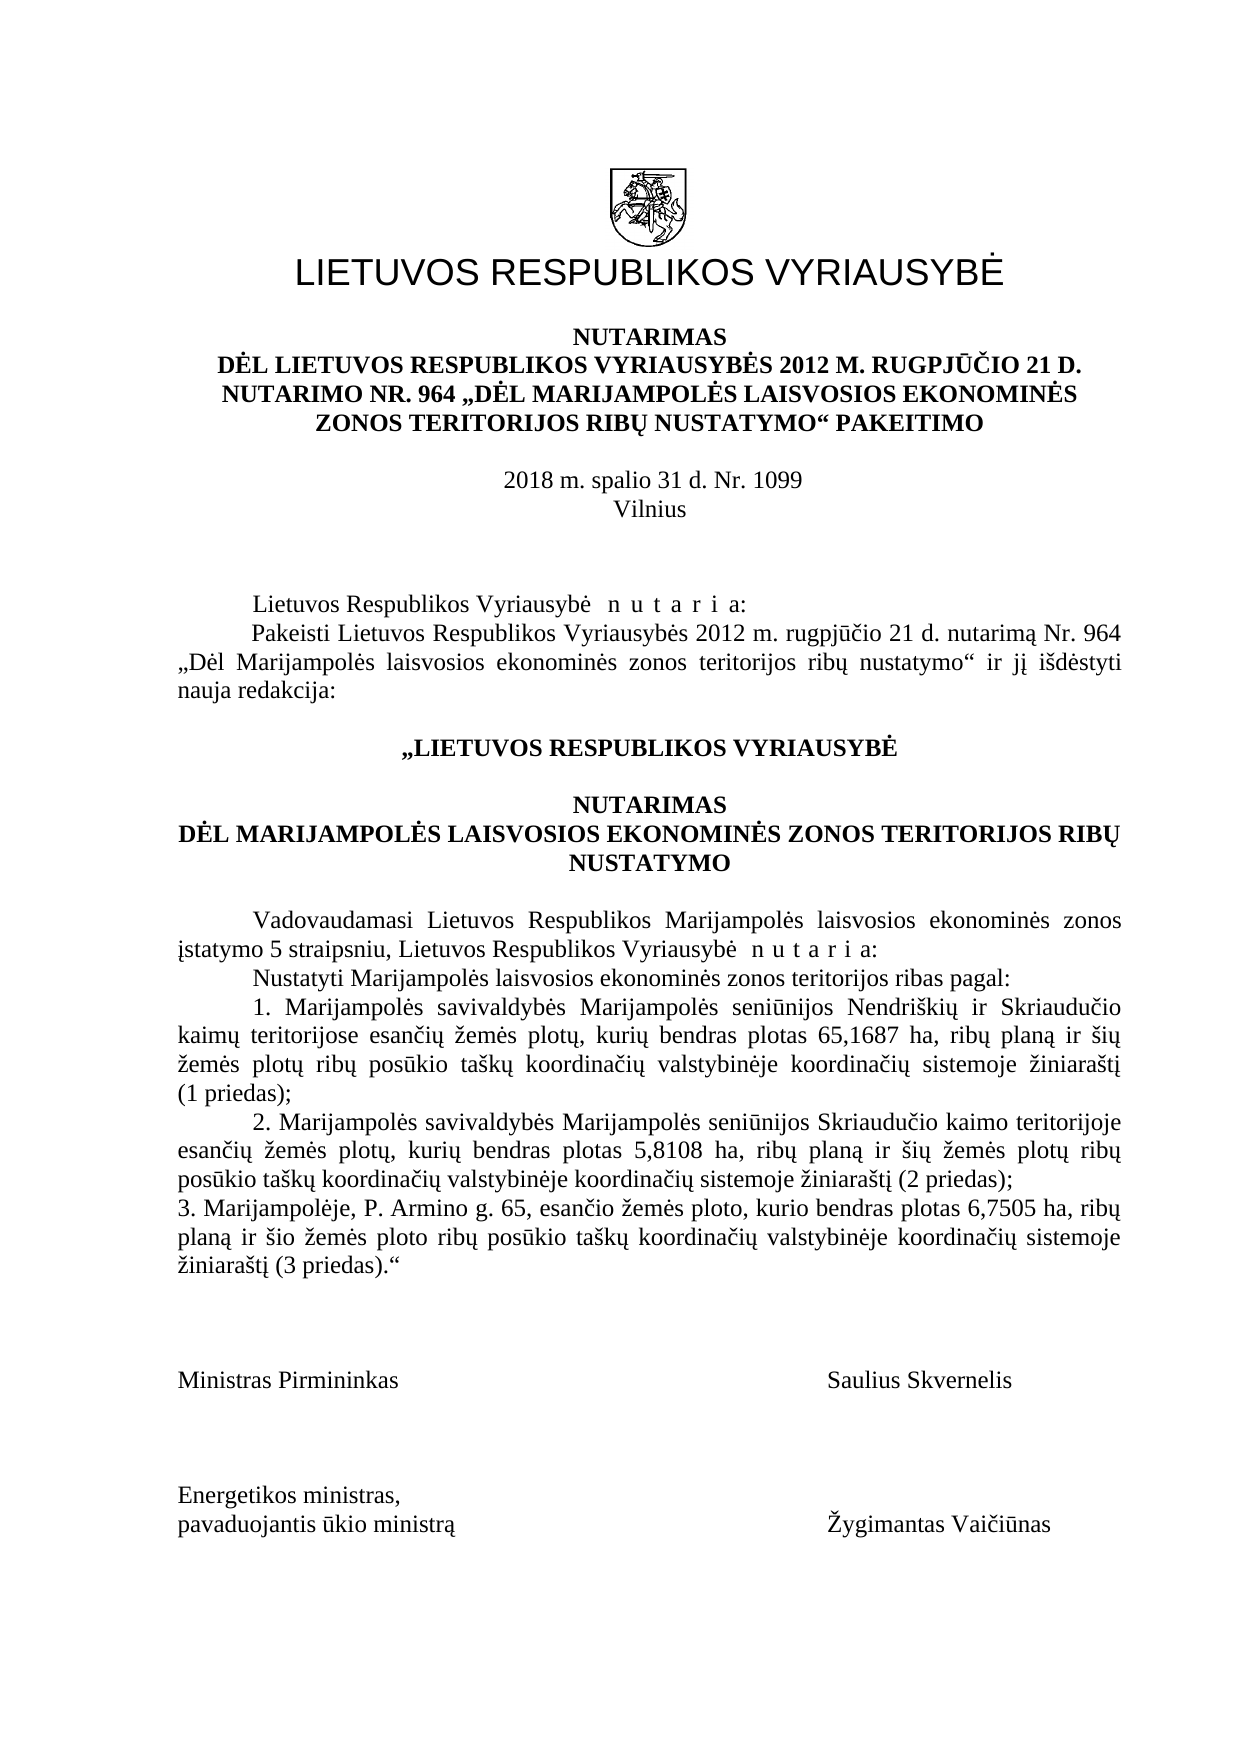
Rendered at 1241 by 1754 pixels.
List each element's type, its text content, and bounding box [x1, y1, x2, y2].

text nutarimas [177, 322, 1122, 351]
text 1. Marijampolės savivaldybės Marijampolės seniūnijos Nendriškių ir Skriaudučio kaimų teritorijose esančių žemės plotų, kurių bendras plotas 65,1687 ha, ribų planą ir šių žemės plotų ribų posūkio taškų koordinačių valstybinėje koordinačių sistemoje žiniaraštį (1 priedas); [177, 992, 1122, 1107]
text Vilnius [177, 494, 1122, 523]
text Vadovaudamasi Lietuvos Respublikos Marijampolės laisvosios ekonominės zonos įstatymo 5 straipsniu, Lietuvos Respublikos Vyriausybė nutaria: [177, 906, 1122, 963]
text 2. Marijampolės savivaldybės Marijampolės seniūnijos Skriaudučio kaimo teritorijoje esančių žemės plotų, kurių bendras plotas 5,8108 ha, ribų planą ir šių žemės plotų ribų posūkio taškų koordinačių valstybinėje koordinačių sistemoje žiniaraštį (2 priedas); [177, 1107, 1122, 1193]
text NUTARIMAS [177, 791, 1122, 819]
text pavaduojantis ūkio ministrą Žygimantas Vaičiūnas [177, 1509, 1122, 1538]
text Lietuvos Respublikos Vyriausybė nutaria: [177, 581, 1122, 618]
text Pakeisti Lietuvos Respublikos Vyriausybės 2012 m. rugpjūčio 21 d. nutarimą Nr. 964 „Dėl Marijampolės laisvosios ekonominės zonos teritorijos ribų nustatymo“ ir jį išdėstyti nauja redakcija: [177, 618, 1122, 704]
text DĖL MARIJAMPOLĖS LAISVOSIOS EKONOMINĖS ZONOS TERITORIJOS RIBŲ nustatymo [177, 819, 1122, 877]
text Ministras Pirmininkas Saulius Skvernelis [177, 1366, 1122, 1394]
text DĖL LIETUVOS RESPUBLIKOS VYRIAUSYBĖS 2012 M. RUGPJŪČIO 21 D. NUTARIMO NR. 964 „DĖL MARIJAMPOLĖS LAISVOSIOS EKONOMINĖS ZONOS TERITORIJOS RIBŲ nustatymo“ PAKEITIMO [177, 351, 1122, 437]
text Lietuvos Respublikos Vyriausybė [177, 250, 1122, 293]
text Nustatyti Marijampolės laisvosios ekonominės zonos teritorijos ribas pagal: [177, 963, 1122, 992]
text Energetikos ministras, [177, 1481, 1122, 1509]
text „LIETUVOS RESPUBLIKOS VYRIAUSYBĖ [177, 733, 1122, 762]
text 3. Marijampolėje, P. Armino g. 65, esančio žemės ploto, kurio bendras plotas 6,7505 ha, ribų planą ir šio žemės ploto ribų posūkio taškų koordinačių valstybinėje koordinačių sistemoje žiniaraštį (3 priedas).“ [177, 1193, 1122, 1279]
text 2018 m. spalio 31 d. Nr. 1099 [177, 466, 1122, 494]
